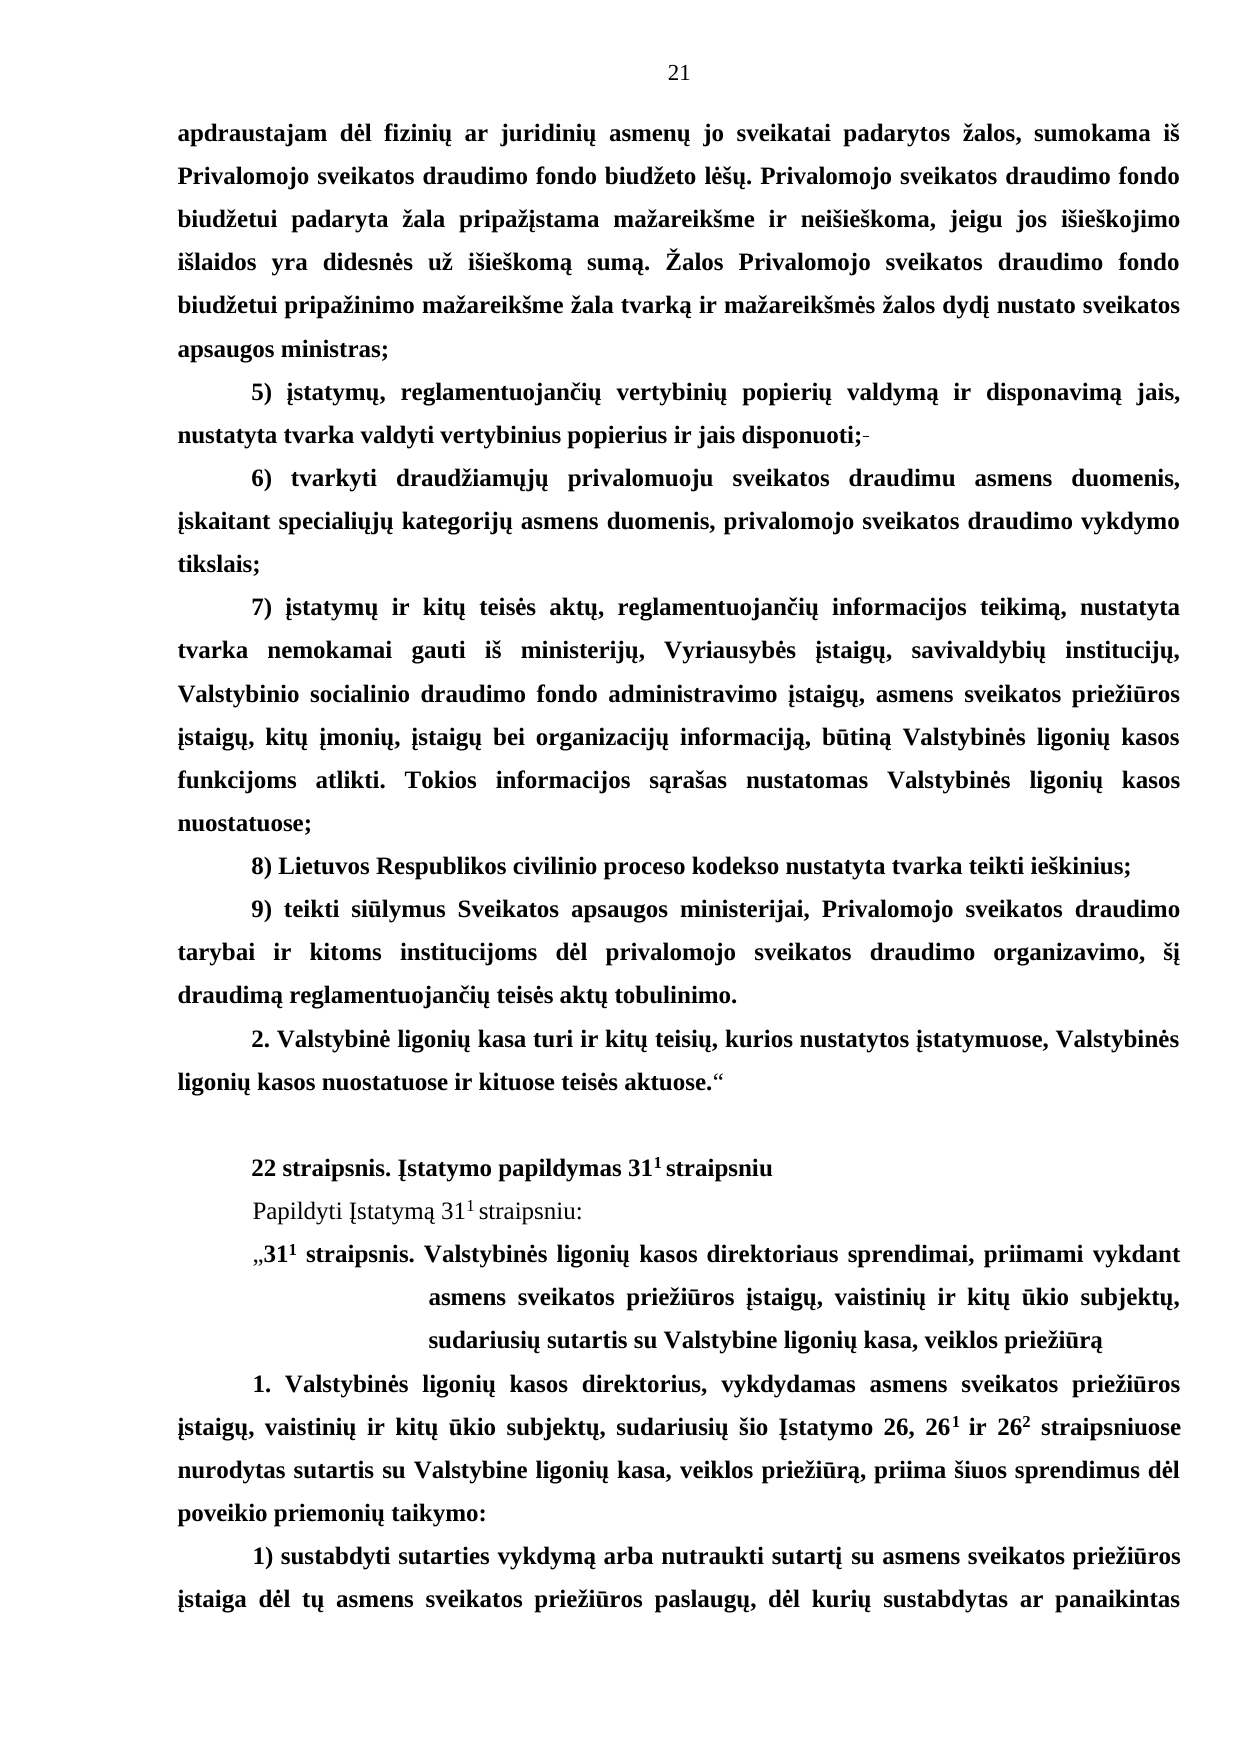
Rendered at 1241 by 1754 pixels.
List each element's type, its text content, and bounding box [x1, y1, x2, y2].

text 22 straipsnis. Įstatymo papildymas 311 straipsniu [177, 1153, 1181, 1182]
text 1. Valstybinės ligonių kasos direktorius, vykdydamas asmens sveikatos priežiūros įstaigų, vaistinių ir kitų ūkio subjektų, sudariusių šio Įstatymo 26, 261 ir 262 straipsniuose nurodytas sutartis su Valstybine ligonių kasa, veiklos priežiūrą, priima šiuos sprendimus dėl poveikio priemonių taikymo: [177, 1369, 1181, 1527]
text 6) tvarkyti draudžiamųjų privalomuoju sveikatos draudimu asmens duomenis, įskaitant specialiųjų kategorijų asmens duomenis, privalomojo sveikatos draudimo vykdymo tikslais; [177, 463, 1181, 578]
text 8) Lietuvos Respublikos civilinio proceso kodekso nustatyta tvarka teikti ieškinius; [177, 851, 1181, 880]
text „311 straipsnis. Valstybinės ligonių kasos direktoriaus sprendimai, priimami vykdant asmens sveikatos priežiūros įstaigų, vaistinių ir kitų ūkio subjektų, sudariusių sutartis su Valstybine ligonių kasa, veiklos priežiūrą [252, 1239, 1181, 1354]
text 5) įstatymų, reglamentuojančių vertybinių popierių valdymą ir disponavimą jais, nustatyta tvarka valdyti vertybinius popierius ir jais disponuoti; [177, 377, 1181, 449]
text 9) teikti siūlymus Sveikatos apsaugos ministerijai, Privalomojo sveikatos draudimo tarybai ir kitoms institucijoms dėl privalomojo sveikatos draudimo organizavimo, šį draudimą reglamentuojančių teisės aktų tobulinimo. [177, 894, 1181, 1009]
text Papildyti Įstatymą 311 straipsniu: [177, 1196, 1181, 1225]
text 1) sustabdyti sutarties vykdymą arba nutraukti sutartį su asmens sveikatos priežiūros įstaiga dėl tų asmens sveikatos priežiūros paslaugų, dėl kurių sustabdytas ar panaikintas [177, 1541, 1181, 1613]
text apdraustajam dėl fizinių ar juridinių asmenų jo sveikatai padarytos žalos, sumokama iš Privalomojo sveikatos draudimo fondo biudžeto lėšų. Privalomojo sveikatos draudimo fondo biudžetui padaryta žala pripažįstama mažareikšme ir neišieškoma, jeigu jos išieškojimo išlaidos yra didesnės už išieškomą sumą. Žalos Privalomojo sveikatos draudimo fondo biudžetui pripažinimo mažareikšme žala tvarką ir mažareikšmės žalos dydį nustato sveikatos apsaugos ministras; [177, 118, 1181, 362]
text 2. Valstybinė ligonių kasa turi ir kitų teisių, kurios nustatytos įstatymuose, Valstybinės ligonių kasos nuostatuose ir kituose teisės aktuose.“ [177, 1024, 1181, 1096]
text 7) įstatymų ir kitų teisės aktų, reglamentuojančių informacijos teikimą, nustatyta tvarka nemokamai gauti iš ministerijų, Vyriausybės įstaigų, savivaldybių institucijų, Valstybinio socialinio draudimo fondo administravimo įstaigų, asmens sveikatos priežiūros įstaigų, kitų įmonių, įstaigų bei organizacijų informaciją, būtiną Valstybinės ligonių kasos funkcijoms atlikti. Tokios informacijos sąrašas nustatomas Valstybinės ligonių kasos nuostatuose; [177, 592, 1181, 837]
